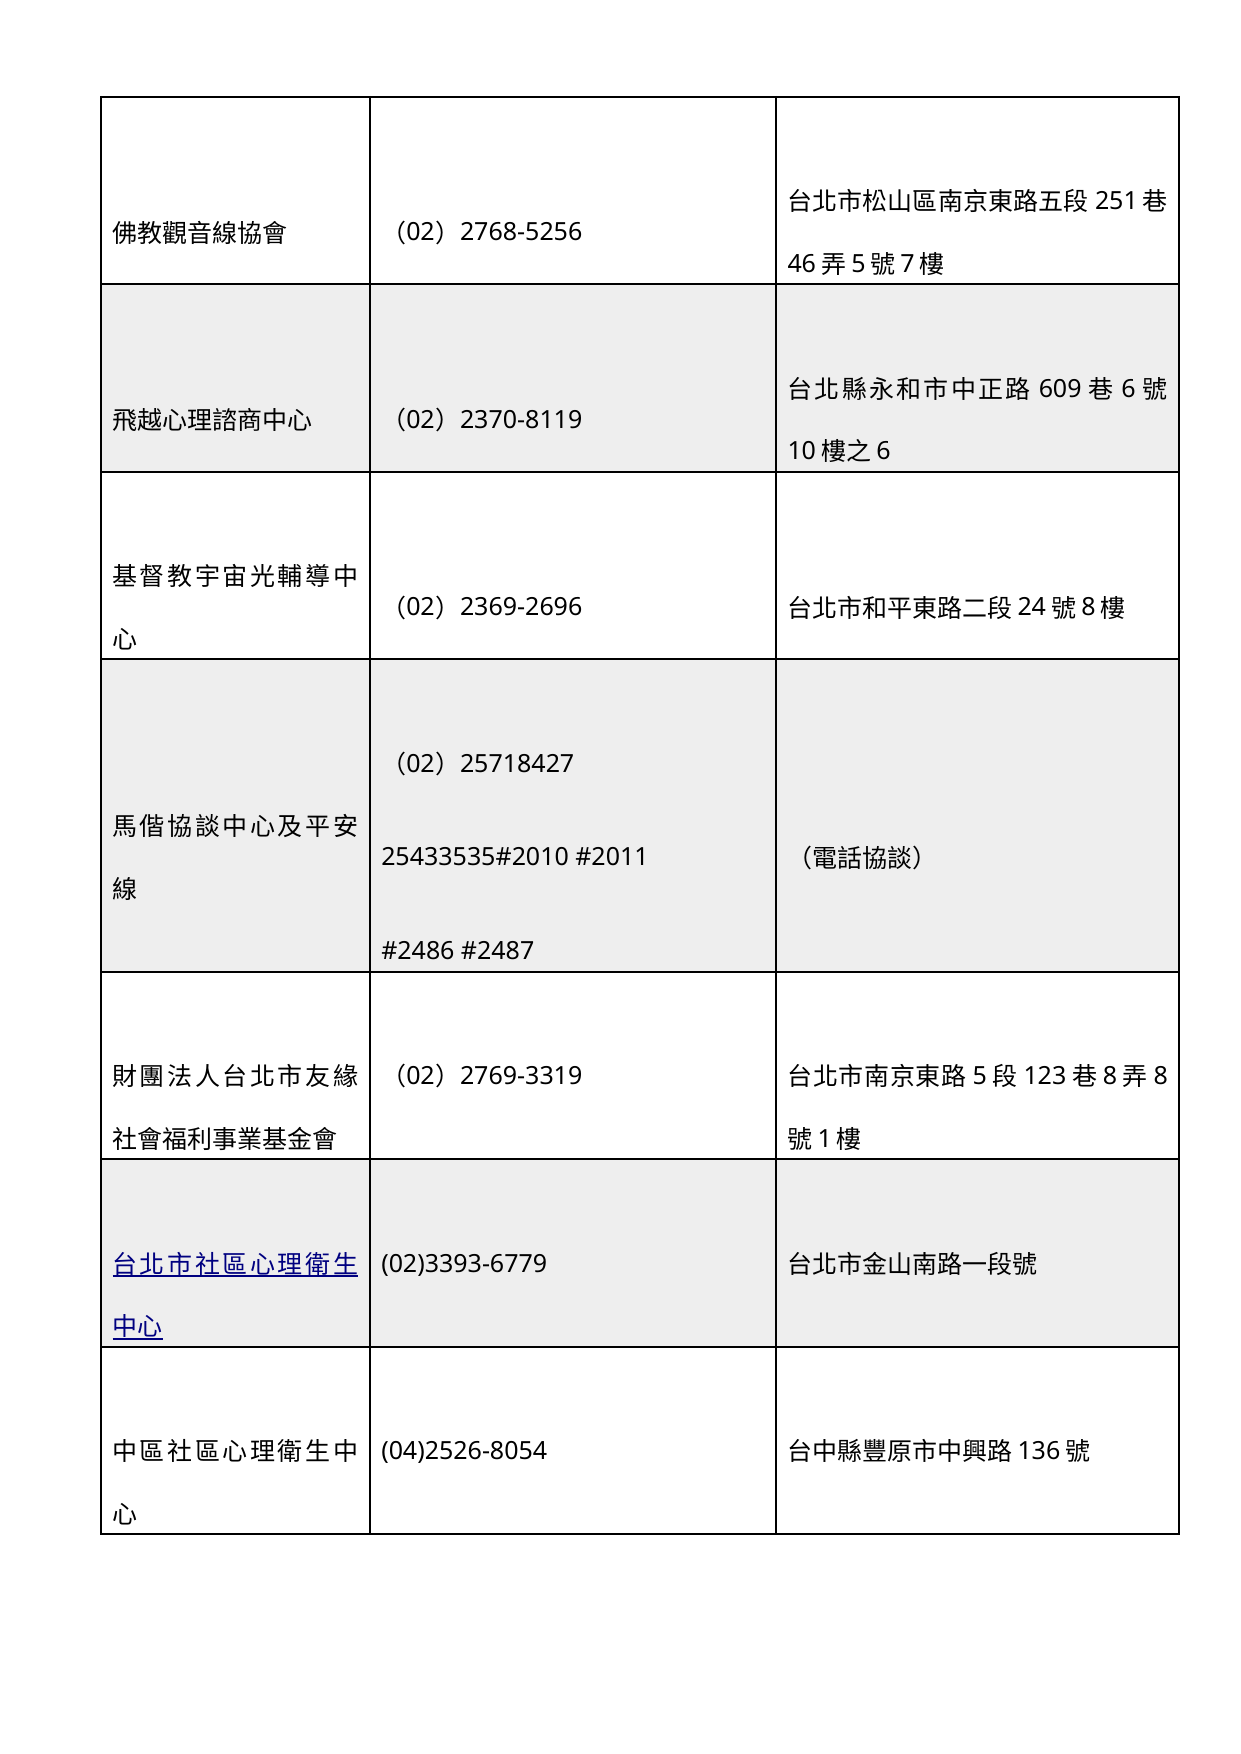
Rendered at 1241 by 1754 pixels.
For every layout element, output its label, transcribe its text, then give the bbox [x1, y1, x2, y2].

table_cell 台北市南京東路5段123巷8弄8號1樓 [777, 973, 1178, 1158]
table_cell （02）2370-8119 [371, 285, 775, 471]
table_cell （02）2369-2696 [371, 473, 775, 658]
table_cell (04)2526-8054 [371, 1348, 775, 1533]
table_cell 飛越心理諮商中心 [102, 285, 369, 471]
table_cell 財團法人台北市友緣社會福利事業基金會 [102, 973, 369, 1158]
table_cell （02）2769-3319 [371, 973, 775, 1158]
table_cell 基督教宇宙光輔導中心 [102, 473, 369, 658]
table_cell （02）25718427 25433535#2010 #2011 #2486 #2487 [371, 660, 775, 971]
table_cell 台中縣豐原市中興路136號 [777, 1348, 1178, 1533]
table_cell 台北市和平東路二段24號8樓 [777, 473, 1178, 658]
table_cell 台北縣永和市中正路609巷6號10樓之6 [777, 285, 1178, 471]
table_cell （電話協談） [777, 660, 1178, 971]
table_cell (02)3393-6779 [371, 1160, 775, 1346]
table_cell 中區社區心理衛生中心 [102, 1348, 369, 1533]
table_cell 台北市松山區南京東路五段251巷46弄5號7樓 [777, 98, 1178, 283]
table_cell 馬偕協談中心及平安線 [102, 660, 369, 971]
table_cell 台北市社區心理衛生中心 [102, 1160, 369, 1346]
table_cell 台北市金山南路一段號 [777, 1160, 1178, 1346]
table_cell 佛教觀音線協會 [102, 98, 369, 283]
table_cell （02）2768-5256 [371, 98, 775, 283]
